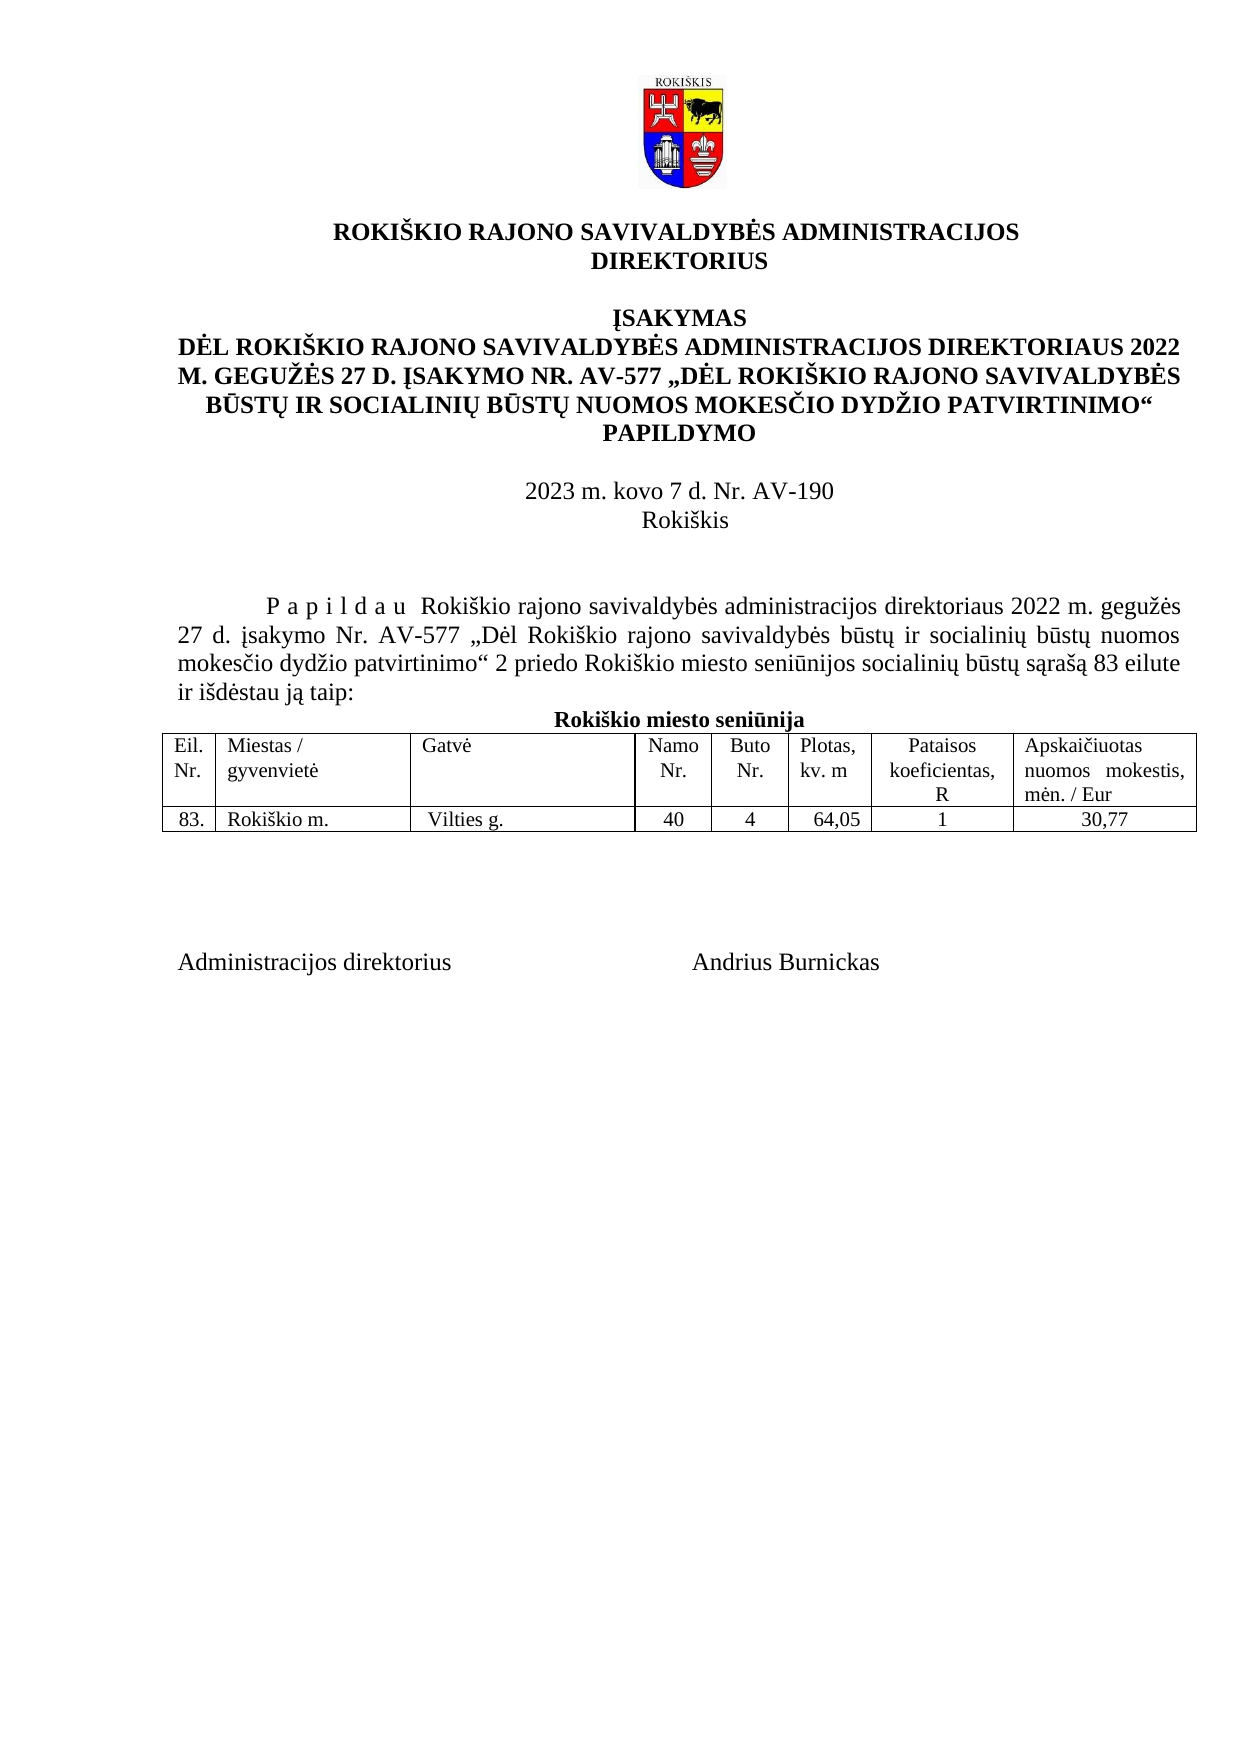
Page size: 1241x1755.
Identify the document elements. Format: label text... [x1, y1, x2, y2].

text Administracijos direktorius Andrius Burnickas [177, 947, 1182, 976]
table_cell 4 [712, 807, 788, 831]
table_header Gatvė [411, 734, 634, 806]
table_cell 83. [163, 807, 215, 831]
table_cell 64,05 [789, 807, 871, 831]
text Rokiškio miesto seniūnija [177, 706, 1182, 732]
table_header Miestas / gyvenvietė [216, 734, 410, 806]
text DIREKTORIUS [177, 246, 1182, 275]
table_header Plotas, kv. m [789, 734, 871, 806]
table_header Apskaičiuotas nuomos mokestis, mėn. / Eur [1014, 734, 1196, 806]
table_cell Vilties g. [411, 807, 634, 831]
text ĮSAKYMAS [177, 303, 1182, 332]
table_header Namo Nr. [636, 734, 711, 806]
table_cell Rokiškio m. [216, 807, 410, 831]
table_cell 30,77 [1014, 807, 1196, 831]
text ROKIŠKIO RAJONO SAVIVALDYBĖS ADMINISTRACIJOS [177, 217, 1182, 246]
table_cell 40 [636, 807, 711, 831]
text Rokiškis [215, 505, 1155, 533]
text Papildau Rokiškio rajono savivaldybės administracijos direktoriaus 2022 m. gegužės 27 d. įsakymo Nr. AV-577 „Dėl Rokiškio rajono savivaldybės būstų ir socialinių būstų nuomos mokesčio dydžio patvirtinimo“ 2 priedo Rokiškio miesto seniūnijos socialinių būstų sąrašą 83 eilute ir išdėstau ją taip: [177, 591, 1182, 706]
table_header Pataisos koeficientas, R [872, 734, 1013, 806]
text 2023 m. kovo 7 d. Nr. AV-190 [177, 476, 1182, 505]
table_header Eil. Nr. [163, 734, 215, 806]
table_cell 1 [872, 807, 1013, 831]
table_header Buto Nr. [712, 734, 788, 806]
text DĖL ROKIŠKIO RAJONO SAVIVALDYBĖS ADMINISTRACIJOS DIREKTORIAUS 2022 M. GEGUŽĖS 27 D. ĮSAKYMO NR. AV-577 „DĖL ROKIŠKIO RAJONO SAVIVALDYBĖS BŪSTŲ IR SOCIALINIŲ BŪSTŲ NUOMOS MOKESČIO DYDŽIO PATVIRTINIMO“ PAPILDYMO [177, 332, 1182, 447]
